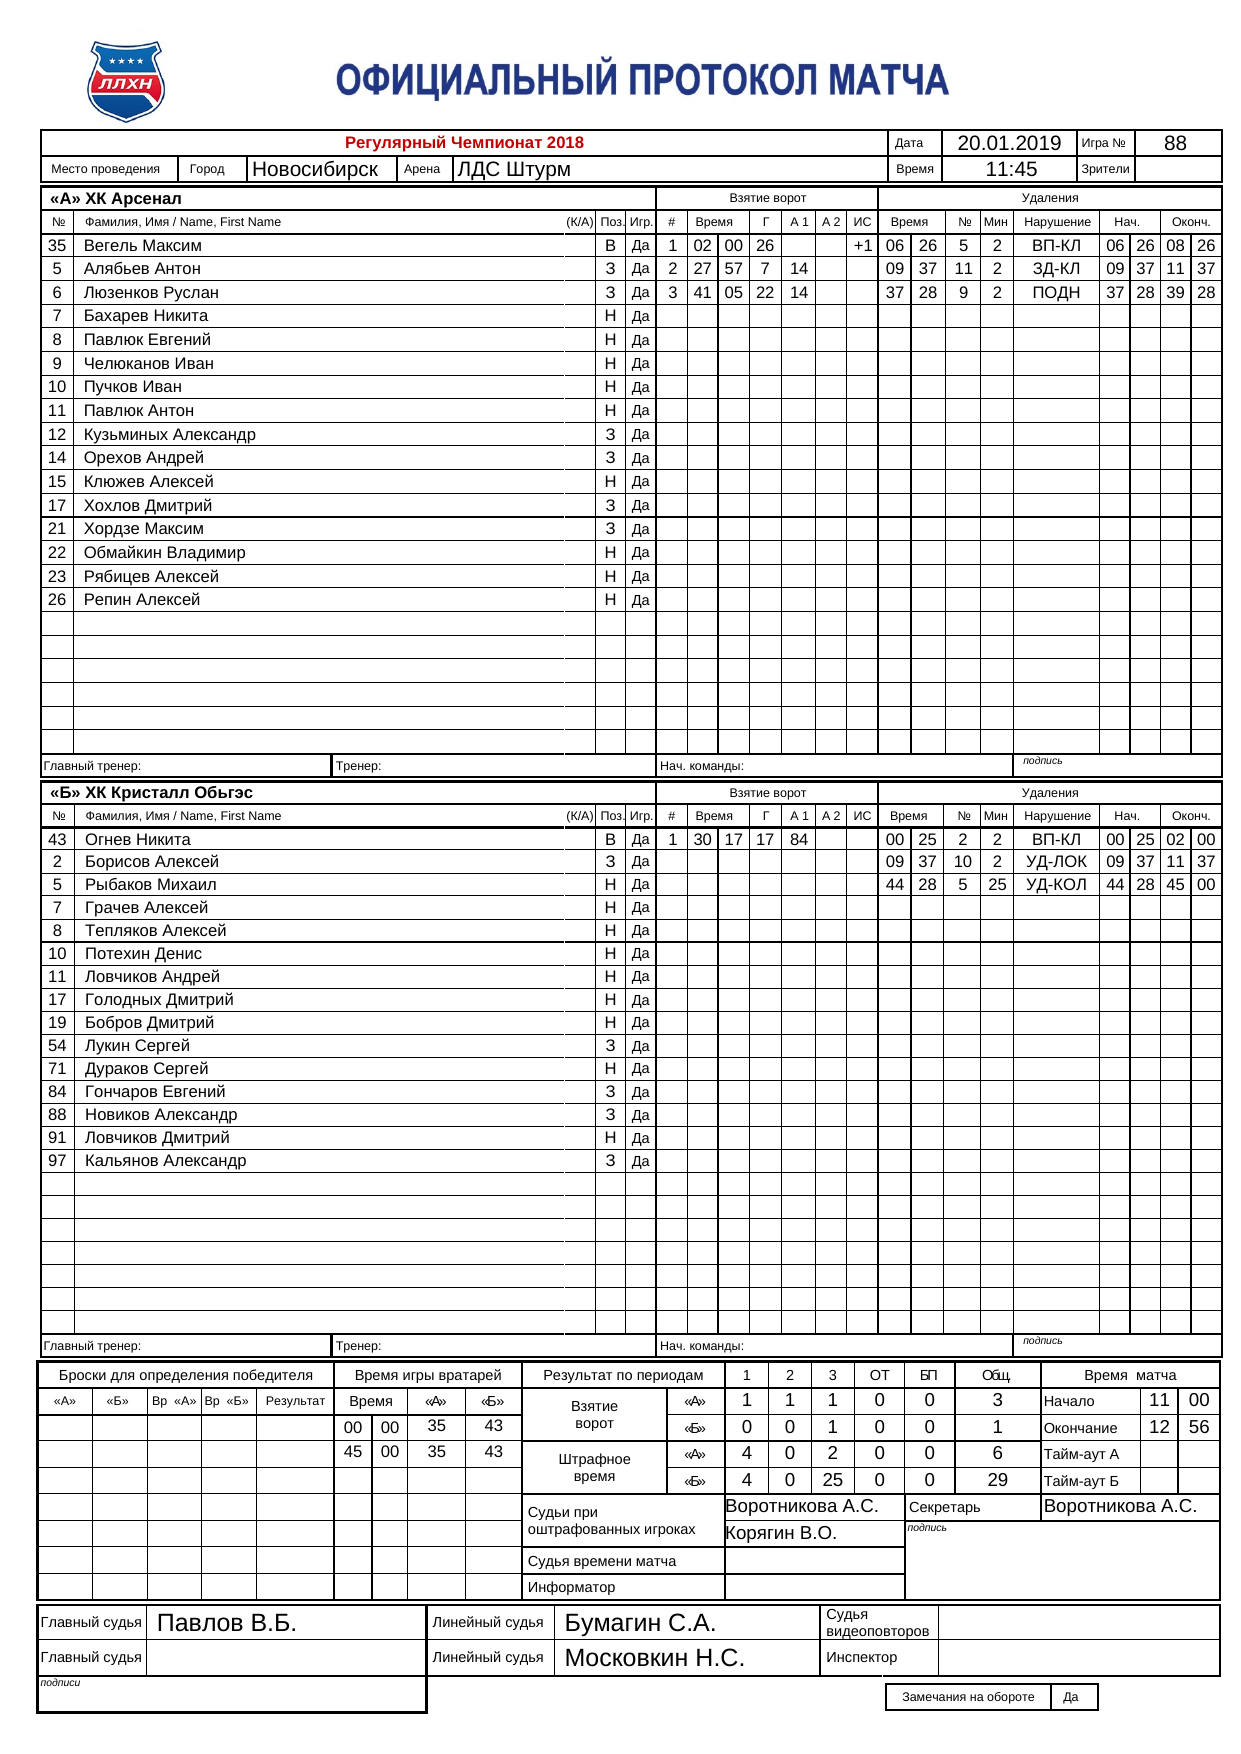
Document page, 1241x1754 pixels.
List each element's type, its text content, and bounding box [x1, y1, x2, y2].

table_cell 7 [42, 305, 73, 327]
table_cell [750, 683, 781, 706]
table_cell [816, 730, 846, 753]
table_cell [847, 1058, 877, 1079]
table_cell Лукин Сергей [75, 1035, 564, 1057]
table_cell [1100, 1288, 1129, 1310]
table_header Время матча [1042, 1363, 1219, 1387]
table_cell Оконч. [1161, 805, 1221, 826]
table_cell [816, 352, 846, 374]
table_cell [847, 446, 877, 469]
table_cell 17 [719, 829, 749, 849]
table_cell [42, 612, 73, 634]
table_cell [657, 1219, 687, 1241]
table_cell Да [626, 1012, 655, 1033]
table_cell [1161, 494, 1190, 516]
table_cell [912, 352, 945, 374]
table_cell [879, 446, 910, 469]
table_cell Н [596, 1012, 625, 1033]
table_cell [1100, 376, 1129, 398]
table_cell [1131, 659, 1160, 682]
table_cell 37 [912, 850, 943, 872]
table_cell [847, 1219, 877, 1241]
table_cell ИС [847, 211, 877, 233]
table_cell Кальянов Александр [75, 1150, 564, 1172]
table_cell [879, 1173, 910, 1195]
table_cell Н [596, 399, 625, 422]
table_cell [565, 896, 595, 918]
table_cell Голодных Дмитрий [75, 989, 564, 1011]
table_cell [981, 1288, 1013, 1310]
table_cell [1131, 920, 1160, 941]
table_cell [1131, 896, 1160, 918]
table_cell [719, 588, 749, 611]
table_cell [202, 1494, 256, 1520]
table_cell [944, 920, 980, 941]
table_cell [39, 1468, 92, 1493]
table_cell [1100, 423, 1129, 445]
table_cell [981, 1035, 1013, 1057]
table_cell [1100, 683, 1129, 706]
table_cell [688, 352, 717, 374]
table_cell [847, 1173, 877, 1195]
table_cell [1014, 1035, 1099, 1057]
table_cell Место проведения [42, 157, 177, 181]
table_cell [816, 636, 846, 658]
table_cell [719, 850, 749, 872]
table_cell [657, 636, 687, 658]
table_cell 00 [719, 235, 749, 256]
table_cell [912, 446, 945, 469]
table_cell [657, 896, 687, 918]
table_cell [912, 659, 945, 682]
table_cell [946, 305, 980, 327]
table_cell [1100, 1058, 1129, 1079]
table_cell [657, 966, 687, 987]
table_cell [847, 896, 877, 918]
table_cell 37 [912, 257, 945, 280]
table_cell [1161, 376, 1190, 398]
table_cell [1192, 1150, 1221, 1172]
table_cell [1131, 518, 1160, 540]
table_cell 37 [879, 281, 910, 303]
table_cell [596, 612, 625, 634]
table_cell [944, 1288, 980, 1310]
table_cell Линейный судья [428, 1606, 554, 1639]
table_cell [1100, 1265, 1129, 1287]
table_cell [1161, 1081, 1190, 1103]
table_cell [257, 1441, 333, 1467]
table_cell [1192, 896, 1221, 918]
table_cell [565, 376, 595, 398]
table_cell [719, 541, 749, 564]
table_cell [1192, 1265, 1221, 1287]
table_cell 2 [981, 235, 1013, 256]
table_cell [1100, 541, 1129, 564]
table_cell [565, 659, 595, 682]
table_cell [816, 494, 846, 516]
table_cell [750, 1150, 781, 1172]
table_cell [847, 989, 877, 1011]
table_cell Да [626, 518, 655, 540]
table_cell [657, 1311, 687, 1333]
table_cell Н [596, 565, 625, 587]
table_cell [1161, 1265, 1190, 1287]
table_cell 0 [726, 1415, 768, 1440]
table_cell [847, 376, 877, 398]
table_cell [981, 399, 1013, 422]
table_cell [688, 1219, 717, 1241]
table_cell 05 [719, 281, 749, 303]
table_cell [719, 989, 749, 1011]
table_cell [596, 730, 625, 753]
table_cell 28 [1192, 281, 1221, 303]
table_cell Главный судья [39, 1606, 146, 1639]
table_cell [1161, 1104, 1190, 1126]
table_cell [879, 423, 910, 445]
table_cell [847, 1311, 877, 1333]
table_cell [596, 1196, 625, 1218]
table_cell 30 [688, 829, 717, 849]
table_cell [148, 1494, 201, 1520]
table_cell [816, 1081, 846, 1103]
table_cell Да [626, 423, 655, 445]
table_cell [879, 1150, 910, 1172]
table_cell 00 [373, 1441, 407, 1467]
table_cell [981, 1058, 1013, 1079]
table_cell [719, 1242, 749, 1264]
table_cell [883, 1677, 1220, 1681]
table_cell [1014, 966, 1099, 987]
table_cell № [42, 211, 73, 233]
table_cell [879, 636, 910, 658]
table_cell [719, 612, 749, 634]
table_cell 2 [981, 850, 1013, 872]
table_cell [1161, 352, 1190, 374]
table_header Регулярный Чемпионат 2018 [42, 131, 887, 155]
table_cell [688, 683, 717, 706]
table_cell 10 [42, 376, 73, 398]
table_cell 0 [905, 1415, 954, 1440]
table_cell «Б» [668, 1468, 724, 1493]
table_cell [1192, 541, 1221, 564]
table_cell [1014, 1012, 1099, 1033]
table_cell 0 [769, 1442, 811, 1467]
table_cell [912, 494, 945, 516]
table_cell [879, 494, 910, 516]
table_cell [42, 1311, 74, 1333]
table_cell 23 [42, 565, 73, 587]
table_cell [688, 1035, 717, 1057]
table_cell [847, 850, 877, 872]
table_cell подпись [906, 1522, 1219, 1599]
table_cell [1014, 494, 1099, 516]
table_cell [1192, 518, 1221, 540]
table_cell Дураков Сергей [75, 1058, 564, 1079]
table_cell [373, 1574, 407, 1599]
table_cell [565, 920, 595, 941]
table_cell З [596, 494, 625, 516]
table_cell [981, 896, 1013, 918]
table_cell [912, 1150, 943, 1172]
table_cell Мин [981, 211, 1013, 233]
table_cell [912, 518, 945, 540]
table_cell [657, 518, 687, 540]
table_cell [816, 376, 846, 398]
table_cell [657, 446, 687, 469]
table_cell Главный тренер: [42, 755, 330, 776]
picture [5, 28, 1179, 129]
table_cell 09 [1100, 257, 1129, 280]
table_cell [466, 1494, 521, 1520]
table_cell [750, 896, 781, 918]
table_cell [1179, 1441, 1219, 1467]
table_cell [74, 707, 564, 729]
table_cell Н [596, 541, 625, 564]
table_cell [847, 352, 877, 374]
table_header Результат по периодам [523, 1363, 724, 1387]
table_cell [750, 588, 781, 611]
table_cell 4 [726, 1468, 768, 1493]
table_cell [565, 281, 595, 303]
table_cell 11:45 [943, 157, 1076, 181]
table_header 2 [769, 1363, 811, 1387]
table_cell [93, 1574, 147, 1599]
table_cell [42, 1219, 74, 1241]
table_cell З [596, 850, 625, 872]
table_cell [1161, 896, 1190, 918]
table_cell Да [626, 966, 655, 987]
table_cell [1192, 730, 1221, 753]
table_cell [373, 1547, 407, 1573]
table_cell Да [626, 1081, 655, 1103]
table_cell [981, 1265, 1013, 1287]
table_cell [879, 565, 910, 587]
table_cell Хохлов Дмитрий [74, 494, 564, 516]
table_cell [981, 541, 1013, 564]
table_cell [912, 1104, 943, 1126]
table_cell [847, 565, 877, 587]
table_cell Да [626, 1150, 655, 1172]
table_cell [847, 328, 877, 351]
table_cell [565, 636, 595, 658]
table_cell [1131, 305, 1160, 327]
table_cell 6 [42, 281, 73, 303]
table_cell [565, 328, 595, 351]
table_cell [719, 1219, 749, 1241]
table_cell [42, 1265, 74, 1287]
table_cell 02 [1161, 829, 1190, 849]
table_cell [981, 1219, 1013, 1241]
table_cell Да [626, 943, 655, 964]
table_cell Ловчиков Дмитрий [75, 1127, 564, 1149]
table_cell [1014, 446, 1099, 469]
table_cell [847, 281, 877, 303]
table_cell В [596, 235, 625, 256]
table_cell [912, 896, 943, 918]
table_cell [981, 328, 1013, 351]
table_cell Грачев Алексей [75, 896, 564, 918]
table_cell 43 [466, 1441, 521, 1467]
table_cell [944, 1150, 980, 1172]
table_cell [816, 470, 846, 493]
table_cell [565, 612, 595, 634]
table_cell 0 [905, 1442, 954, 1467]
table_cell [39, 1574, 92, 1599]
table_cell [1192, 943, 1221, 964]
table_cell Новосибирск [248, 157, 396, 181]
table_cell [1131, 1127, 1160, 1149]
table_cell [944, 1127, 980, 1149]
table_cell [782, 588, 815, 611]
table_cell 7 [42, 896, 74, 918]
table_cell [626, 707, 655, 729]
table_cell [626, 612, 655, 634]
table_cell [946, 683, 980, 706]
table_cell [981, 1242, 1013, 1264]
table_cell [626, 1219, 655, 1241]
table_cell [750, 1311, 781, 1333]
table_cell [657, 1265, 687, 1287]
table_cell [596, 1311, 625, 1333]
table_cell [1192, 1196, 1221, 1218]
table_cell [1014, 730, 1099, 753]
table_cell Обмайкин Владимир [74, 541, 564, 564]
table_cell 45 [1161, 874, 1190, 895]
table_cell [719, 943, 749, 964]
table_cell 09 [879, 850, 910, 872]
table_cell [1161, 1242, 1190, 1264]
table_cell Информатор [523, 1575, 724, 1599]
table_cell Н [596, 376, 625, 398]
table_cell «Б» [668, 1415, 724, 1440]
table_cell Павлюк Антон [74, 399, 564, 422]
table_cell [944, 989, 980, 1011]
table_cell [719, 920, 749, 941]
table_cell [847, 683, 877, 706]
table_cell [1100, 518, 1129, 540]
table_cell [688, 612, 717, 634]
table_cell [816, 683, 846, 706]
table_cell [782, 1311, 815, 1333]
table_cell [257, 1547, 333, 1573]
table_cell [335, 1494, 371, 1520]
table_cell [879, 612, 910, 634]
table_cell [1014, 588, 1099, 611]
table_cell З [596, 1035, 625, 1057]
table_cell 5 [42, 874, 74, 895]
table_cell Вегель Максим [74, 235, 564, 256]
table_cell Да [626, 235, 655, 256]
table_cell 54 [42, 1035, 74, 1057]
table_cell [816, 588, 846, 611]
table_cell Орехов Андрей [74, 446, 564, 469]
table_cell [944, 1058, 980, 1079]
table_cell [565, 1035, 595, 1057]
table_cell [879, 1058, 910, 1079]
table_cell [1100, 896, 1129, 918]
table_cell [93, 1416, 147, 1440]
table_cell [688, 446, 717, 469]
table_cell [944, 1173, 980, 1195]
table_cell [782, 730, 815, 753]
table_cell [1161, 966, 1190, 987]
table_cell Да [626, 989, 655, 1011]
table_cell [202, 1574, 256, 1599]
table_cell [565, 850, 595, 872]
table_cell [782, 1150, 815, 1172]
table_cell [750, 1242, 781, 1264]
table_cell З [596, 518, 625, 540]
table_cell [657, 1058, 687, 1079]
table_cell [912, 423, 945, 445]
table_cell [42, 659, 73, 682]
table_cell Рыбаков Михаил [75, 874, 564, 895]
table_cell Нач. [1100, 211, 1160, 233]
table_cell [981, 446, 1013, 469]
table_cell ВП-КЛ [1014, 235, 1099, 256]
table_cell [981, 1012, 1013, 1033]
table_cell [816, 1311, 846, 1333]
table_cell [1161, 518, 1190, 540]
table_cell [42, 1196, 74, 1218]
table_cell [816, 1219, 846, 1241]
table_cell [782, 707, 815, 729]
table_cell Вр «Б» [202, 1389, 256, 1413]
table_cell [688, 518, 717, 540]
table_cell Нарушение [1014, 211, 1099, 233]
table_cell [1131, 1173, 1160, 1195]
table_cell [879, 1196, 910, 1218]
table_cell [981, 612, 1013, 634]
table_cell [981, 989, 1013, 1011]
table_cell [335, 1574, 371, 1599]
table_cell [847, 1012, 877, 1033]
table_cell [816, 1196, 846, 1218]
table_cell [782, 1035, 815, 1057]
table_cell [719, 1104, 749, 1126]
table_cell [688, 494, 717, 516]
table_cell [1192, 423, 1221, 445]
table_cell [750, 518, 781, 540]
table_cell [981, 659, 1013, 682]
table_cell [750, 494, 781, 516]
table_cell [879, 328, 910, 351]
table_cell Зрители [1078, 157, 1134, 181]
table_cell [1192, 376, 1221, 398]
table_cell # [657, 211, 687, 233]
table_cell [93, 1468, 147, 1493]
table_cell З [596, 1104, 625, 1126]
table_cell А 1 [782, 211, 815, 233]
table_cell [1014, 943, 1099, 964]
table_cell З [596, 423, 625, 445]
table_cell Люзенков Руслан [74, 281, 564, 303]
table_cell 1 [812, 1389, 854, 1413]
table_cell 1 [812, 1415, 854, 1440]
table_cell Кузьминых Александр [74, 423, 564, 445]
table_header Общ. [956, 1363, 1040, 1387]
table_cell [626, 1242, 655, 1264]
table_cell [1014, 399, 1099, 422]
table_cell [912, 1012, 943, 1033]
table_cell [408, 1468, 465, 1493]
table_cell [688, 376, 717, 398]
table_cell 11 [1161, 257, 1190, 280]
table_cell [816, 518, 846, 540]
table_cell [847, 920, 877, 941]
table_cell 25 [812, 1468, 854, 1493]
table_cell [782, 1104, 815, 1126]
table_cell [596, 707, 625, 729]
table_cell [565, 565, 595, 587]
table_cell Тепляков Алексей [75, 920, 564, 941]
table_cell Рябицев Алексей [74, 565, 564, 587]
table_cell [1014, 1265, 1099, 1287]
table_cell 37 [1100, 281, 1129, 303]
table_cell [981, 943, 1013, 964]
table_cell Да [626, 328, 655, 351]
table_cell [1100, 636, 1129, 658]
table_cell [782, 352, 815, 374]
table_cell [1192, 1311, 1221, 1333]
table_cell [688, 541, 717, 564]
table_cell [657, 659, 687, 682]
table_cell [816, 659, 846, 682]
table_cell 00 [335, 1416, 371, 1440]
table_cell [879, 1035, 910, 1057]
table_cell [719, 1035, 749, 1057]
table_cell [596, 1242, 625, 1264]
table_cell [1014, 920, 1099, 941]
table_cell [750, 328, 781, 351]
table_cell [912, 399, 945, 422]
table_cell [75, 1311, 564, 1333]
table_cell [1100, 565, 1129, 587]
table_cell [1131, 730, 1160, 753]
table_cell [981, 376, 1013, 398]
table_cell З [596, 1150, 625, 1172]
table_cell [782, 423, 815, 445]
table_cell № [946, 211, 980, 233]
table_cell 10 [944, 850, 980, 872]
table_cell [1100, 1196, 1129, 1218]
table_cell [1131, 565, 1160, 587]
table_cell [782, 1242, 815, 1264]
table_cell [1131, 541, 1160, 564]
table_cell [565, 352, 595, 374]
table_cell Да [626, 494, 655, 516]
table_cell [1192, 966, 1221, 987]
table_cell Павлов В.Б. [147, 1606, 425, 1639]
table_cell [912, 376, 945, 398]
table_cell Да [626, 305, 655, 327]
table_cell [1131, 376, 1160, 398]
table_cell [1014, 683, 1099, 706]
table_cell 14 [782, 257, 815, 280]
table_cell [1014, 659, 1099, 682]
table_cell [42, 683, 73, 706]
table_cell [626, 1265, 655, 1287]
table_cell подписи [39, 1677, 425, 1711]
table_cell Арена [398, 157, 452, 181]
table_cell [688, 920, 717, 941]
table_cell [816, 399, 846, 422]
table_cell [39, 1547, 92, 1573]
table_cell [1014, 1150, 1099, 1172]
table_cell [847, 1288, 877, 1310]
table_cell [944, 1035, 980, 1057]
table_cell [1131, 1265, 1160, 1287]
table_cell 5 [946, 235, 980, 256]
table_cell 25 [912, 829, 943, 849]
table_cell [946, 541, 980, 564]
table_cell [1100, 989, 1129, 1011]
table_cell [946, 352, 980, 374]
table_cell 25 [981, 874, 1013, 895]
table_header Броски для определения победителя [39, 1363, 333, 1387]
table_cell [879, 989, 910, 1011]
table_cell [596, 1219, 625, 1241]
table_cell [912, 588, 945, 611]
table_cell 0 [855, 1389, 904, 1413]
table_cell [1161, 588, 1190, 611]
table_cell [202, 1547, 256, 1573]
table_cell [1100, 399, 1129, 422]
table_cell А 1 [782, 805, 815, 826]
table_cell 11 [1141, 1389, 1177, 1413]
table_cell [719, 707, 749, 729]
table_cell ЗД-КЛ [1014, 257, 1099, 280]
table_cell [816, 1265, 846, 1287]
table_cell [1192, 494, 1221, 516]
table_cell [719, 470, 749, 493]
table_cell [1161, 328, 1190, 351]
table_cell [816, 328, 846, 351]
table_cell 00 [1179, 1389, 1219, 1413]
table_cell [1100, 966, 1129, 987]
table_cell А 2 [816, 211, 846, 233]
table_cell УД-ЛОК [1014, 850, 1099, 872]
table_cell [816, 1035, 846, 1057]
table_cell [1014, 1081, 1099, 1103]
table_cell 25 [1131, 829, 1160, 849]
table_cell [657, 399, 687, 422]
table_cell [565, 1081, 595, 1103]
table_cell [719, 1196, 749, 1218]
table_cell [847, 1127, 877, 1149]
table_cell [657, 305, 687, 327]
table_cell [596, 1173, 625, 1195]
table_cell Нач. команды: [657, 755, 1012, 776]
table_cell [565, 446, 595, 469]
table_cell 28 [1131, 874, 1160, 895]
table_cell [912, 1242, 943, 1264]
table_cell [1014, 1311, 1099, 1333]
table_cell [1161, 446, 1190, 469]
table_cell [1131, 494, 1160, 516]
table_cell [1161, 920, 1190, 941]
table_cell [1014, 470, 1099, 493]
table_cell [912, 305, 945, 327]
table_cell 17 [42, 989, 74, 1011]
table_cell З [596, 446, 625, 469]
table_cell [1100, 470, 1129, 493]
table_cell [847, 612, 877, 634]
table_cell [657, 1196, 687, 1218]
table_cell [147, 1640, 425, 1675]
table_cell [782, 1058, 815, 1079]
table_cell [944, 1219, 980, 1241]
table_cell [1192, 565, 1221, 587]
table_cell [1141, 1468, 1177, 1493]
table_cell [847, 1081, 877, 1103]
table_cell [657, 1150, 687, 1172]
table_cell [1100, 1104, 1129, 1126]
table_cell [565, 423, 595, 445]
table_cell [74, 636, 564, 658]
table_cell 71 [42, 1058, 74, 1079]
table_cell [565, 399, 595, 422]
table_cell 43 [42, 829, 74, 849]
table_cell 0 [769, 1468, 811, 1493]
table_cell [879, 896, 910, 918]
table_cell Нач. [1100, 805, 1160, 826]
table_cell [688, 423, 717, 445]
table_cell [946, 636, 980, 658]
table_cell 37 [1192, 850, 1221, 872]
table_cell [688, 328, 717, 351]
table_header 88 [1136, 131, 1221, 155]
table_cell [565, 1127, 595, 1149]
table_cell [719, 1058, 749, 1079]
table_cell [981, 636, 1013, 658]
table_cell 22 [42, 541, 73, 564]
table_cell [596, 683, 625, 706]
table_cell [688, 874, 717, 895]
table_cell [257, 1416, 333, 1440]
table_cell [1131, 1242, 1160, 1264]
table_cell [688, 1127, 717, 1149]
table_cell [816, 541, 846, 564]
table_cell [1161, 612, 1190, 634]
table_cell [946, 659, 980, 682]
table_cell [879, 1219, 910, 1241]
table_cell [946, 376, 980, 398]
table_cell [946, 446, 980, 469]
table_cell [565, 588, 595, 611]
table_cell [42, 707, 73, 729]
table_cell [596, 1265, 625, 1287]
table_cell [1014, 1219, 1099, 1241]
table_cell Хордзе Максим [74, 518, 564, 540]
table_cell [1131, 612, 1160, 634]
table_cell [1161, 730, 1190, 753]
table_cell [1100, 446, 1129, 469]
table_cell [565, 1311, 595, 1333]
table_cell [782, 920, 815, 941]
table_cell [1131, 943, 1160, 964]
table_cell [1131, 1104, 1160, 1126]
table_cell Время [688, 211, 749, 233]
table_cell [879, 1012, 910, 1033]
table_cell [782, 896, 815, 918]
table_cell [912, 1219, 943, 1241]
table_cell [1131, 588, 1160, 611]
table_cell 1 [657, 829, 687, 849]
table_cell [626, 1196, 655, 1218]
table_cell [373, 1521, 407, 1546]
table_cell [847, 541, 877, 564]
table_cell [39, 1441, 92, 1467]
table_cell [847, 707, 877, 729]
table_cell 08 [1161, 235, 1190, 256]
table_cell [981, 707, 1013, 729]
table_cell [93, 1494, 147, 1520]
table_cell 22 [750, 281, 781, 303]
table_cell [1014, 707, 1099, 729]
table_cell [912, 966, 943, 987]
table_cell Время [889, 157, 941, 181]
table_cell [657, 850, 687, 872]
table_cell [565, 989, 595, 1011]
table_cell [1161, 1127, 1190, 1149]
table_cell «Б» [93, 1389, 147, 1413]
table_cell З [596, 281, 625, 303]
table_cell [847, 636, 877, 658]
table_cell [879, 943, 910, 964]
table_cell [1131, 1081, 1160, 1103]
table_cell [335, 1547, 371, 1573]
table_cell [148, 1416, 201, 1440]
table_cell [946, 423, 980, 445]
table_cell [657, 989, 687, 1011]
table_cell 00 [1100, 829, 1129, 849]
table_cell [816, 423, 846, 445]
table_cell [946, 612, 980, 634]
table_cell 56 [1179, 1415, 1219, 1440]
table_cell [782, 235, 815, 256]
table_cell Окончание [1042, 1415, 1140, 1440]
table_cell [946, 565, 980, 587]
table_cell 2 [981, 281, 1013, 303]
table_cell [1131, 1058, 1160, 1079]
table_header Взятие ворот [657, 188, 877, 209]
table_cell 2 [981, 257, 1013, 280]
table_cell В [596, 829, 625, 849]
table_cell [657, 1035, 687, 1057]
table_cell [657, 683, 687, 706]
table_cell [750, 730, 781, 753]
table_cell [688, 1058, 717, 1079]
table_cell [816, 1242, 846, 1264]
table_cell 84 [42, 1081, 74, 1103]
table_cell [565, 1196, 595, 1218]
table_cell 06 [1100, 235, 1129, 256]
table_header Дата [889, 131, 941, 155]
table_cell [1161, 1058, 1190, 1079]
table_cell 37 [1131, 850, 1160, 872]
table_cell [1161, 423, 1190, 445]
table_cell [944, 943, 980, 964]
table_cell 2 [944, 829, 980, 849]
table_cell [1192, 920, 1221, 941]
table_cell Репин Алексей [74, 588, 564, 611]
table_cell Тайм-аут Б [1042, 1468, 1140, 1493]
table_cell [981, 565, 1013, 587]
table_cell [782, 636, 815, 658]
table_cell [750, 1104, 781, 1126]
table_cell ПОДН [1014, 281, 1099, 303]
table_cell [565, 235, 595, 256]
table_cell [726, 1575, 904, 1599]
table_cell [944, 1012, 980, 1033]
table_cell [816, 1058, 846, 1079]
table_cell Н [596, 470, 625, 493]
table_cell Пучков Иван [74, 376, 564, 398]
table_cell 00 [1192, 874, 1221, 895]
table_cell [816, 1104, 846, 1126]
table_cell Ловчиков Андрей [75, 966, 564, 987]
table_cell Начало [1042, 1389, 1140, 1413]
table_cell [1131, 446, 1160, 469]
table_cell 88 [42, 1104, 74, 1126]
table_cell [944, 1311, 980, 1333]
table_cell [912, 328, 945, 351]
table_cell [1161, 683, 1190, 706]
table_cell [74, 683, 564, 706]
table_cell [847, 470, 877, 493]
table_cell Город [179, 157, 246, 181]
table_cell Да [626, 1035, 655, 1057]
table_cell [1014, 423, 1099, 445]
table_cell [816, 874, 846, 895]
table_cell [847, 494, 877, 516]
table_cell [202, 1441, 256, 1467]
table_cell [750, 423, 781, 445]
table_cell [1161, 659, 1190, 682]
table_cell [1014, 1127, 1099, 1149]
table_cell [879, 1311, 910, 1333]
table_cell [1192, 328, 1221, 351]
table_cell [816, 1127, 846, 1149]
table_cell З [596, 257, 625, 280]
table_cell [626, 730, 655, 753]
table_cell [688, 659, 717, 682]
table_cell 35 [408, 1416, 465, 1440]
table_cell [1192, 1219, 1221, 1241]
table_cell [688, 1012, 717, 1033]
table_cell [1100, 1311, 1129, 1333]
table_cell [719, 328, 749, 351]
table_cell [1192, 612, 1221, 634]
table_cell [257, 1468, 333, 1493]
table_cell Да [626, 352, 655, 374]
table_cell [335, 1521, 371, 1546]
table_cell [750, 1288, 781, 1310]
table_cell [981, 494, 1013, 516]
table_cell [1161, 1288, 1190, 1310]
table_cell [719, 1012, 749, 1033]
table_cell Воротникова А.С. [726, 1495, 904, 1520]
table_cell [816, 565, 846, 587]
table_cell [39, 1416, 92, 1440]
table_cell [657, 874, 687, 895]
table_cell [1100, 612, 1129, 634]
table_cell [93, 1547, 147, 1573]
table_cell [719, 565, 749, 587]
table_cell [944, 1104, 980, 1126]
table_cell [782, 1265, 815, 1287]
table_cell [946, 328, 980, 351]
table_cell [1100, 1127, 1129, 1149]
table_cell [148, 1574, 201, 1599]
table_cell [912, 707, 945, 729]
table_cell Да [626, 1127, 655, 1149]
table_cell [750, 943, 781, 964]
table_cell 02 [688, 235, 717, 256]
table_cell [879, 920, 910, 941]
table_cell [657, 920, 687, 941]
table_cell 57 [719, 257, 749, 280]
table_cell [879, 470, 910, 493]
table_cell (К/А) [565, 805, 595, 826]
table_cell [657, 565, 687, 587]
table_cell [1099, 1682, 1220, 1711]
table_cell [750, 1196, 781, 1218]
table_cell [1161, 305, 1190, 327]
table_cell [912, 943, 943, 964]
table_cell 2 [812, 1442, 854, 1467]
table_cell № [944, 805, 980, 826]
table_cell [1131, 1150, 1160, 1172]
table_cell [565, 1012, 595, 1033]
table_cell [944, 966, 980, 987]
table_cell Время [879, 805, 943, 826]
table_cell [847, 518, 877, 540]
table_cell [39, 1494, 92, 1520]
table_cell Вр «А» [148, 1389, 201, 1413]
table_cell [688, 707, 717, 729]
table_cell Тренер: [333, 1335, 655, 1356]
table_cell [688, 470, 717, 493]
table_header 3 [812, 1363, 854, 1387]
table_cell [1014, 1104, 1099, 1126]
table_cell Тайм-аут А [1042, 1441, 1140, 1467]
table_cell [1014, 305, 1099, 327]
table_cell 2 [42, 850, 74, 872]
table_cell 37 [1131, 257, 1160, 280]
table_cell [816, 1150, 846, 1172]
table_cell ИС [847, 805, 877, 826]
table_cell [1014, 612, 1099, 634]
table_cell Корягин В.О. [726, 1521, 904, 1546]
table_cell Н [596, 896, 625, 918]
table_cell [719, 494, 749, 516]
table_cell Павлюк Евгений [74, 328, 564, 351]
table_cell [879, 730, 910, 753]
table_cell [596, 659, 625, 682]
table_cell [565, 541, 595, 564]
table_cell [879, 352, 910, 374]
table_cell Нач. команды: [657, 1335, 1012, 1356]
table_cell [1192, 683, 1221, 706]
table_cell [1192, 446, 1221, 469]
table_cell [1192, 352, 1221, 374]
table_cell [912, 1127, 943, 1149]
table_cell +1 [847, 235, 877, 256]
table_cell [565, 1219, 595, 1241]
table_cell [944, 1081, 980, 1103]
table_cell 26 [1131, 235, 1160, 256]
table_header Удаления [879, 188, 1221, 209]
table_cell [1100, 707, 1129, 729]
table_cell [1161, 943, 1190, 964]
table_cell [879, 376, 910, 398]
table_cell [912, 541, 945, 564]
table_header БП [905, 1363, 954, 1387]
table_cell [148, 1468, 201, 1493]
table_cell [719, 1081, 749, 1103]
table_cell А 2 [816, 805, 846, 826]
table_cell [782, 494, 815, 516]
table_header Удаления [879, 783, 1221, 803]
table_cell 0 [905, 1468, 954, 1493]
table_cell [688, 896, 717, 918]
table_cell [257, 1494, 333, 1520]
table_cell [912, 1035, 943, 1057]
table_cell [1131, 636, 1160, 658]
table_cell [782, 518, 815, 540]
table_cell [75, 1219, 564, 1241]
table_header 20.01.2019 [943, 131, 1076, 155]
table_cell 1 [657, 235, 687, 256]
table_cell [782, 966, 815, 987]
table_cell № [42, 805, 74, 826]
table_cell [750, 1035, 781, 1057]
table_cell [1131, 399, 1160, 422]
table_cell Взятие ворот [523, 1389, 666, 1440]
table_cell [626, 1173, 655, 1195]
table_cell [1100, 1219, 1129, 1241]
table_cell [782, 328, 815, 351]
table_cell [719, 874, 749, 895]
table_cell [847, 423, 877, 445]
table_cell 0 [905, 1389, 954, 1413]
table_cell 91 [42, 1127, 74, 1149]
table_cell 0 [855, 1415, 904, 1440]
table_cell [719, 1173, 749, 1195]
table_cell [657, 612, 687, 634]
table_cell [750, 966, 781, 987]
table_cell Оконч. [1161, 211, 1221, 233]
table_cell [657, 707, 687, 729]
table_cell ЛДС Штурм [454, 157, 887, 181]
table_cell [879, 1265, 910, 1287]
table_cell Да [626, 257, 655, 280]
table_cell [42, 636, 73, 658]
table_cell [657, 1104, 687, 1126]
table_cell [816, 920, 846, 941]
table_cell [657, 376, 687, 398]
table_cell [1192, 1127, 1221, 1149]
table_cell [944, 1196, 980, 1218]
table_cell [1100, 1173, 1129, 1195]
table_cell [750, 636, 781, 658]
table_cell [750, 565, 781, 587]
table_cell [944, 1242, 980, 1264]
table_cell [981, 683, 1013, 706]
table_cell 1 [956, 1415, 1040, 1440]
table_cell Огнев Никита [75, 829, 564, 849]
table_cell [981, 920, 1013, 941]
table_cell «Б » [466, 1389, 521, 1413]
table_cell [946, 588, 980, 611]
table_cell [565, 494, 595, 516]
table_cell [75, 1196, 564, 1218]
table_cell [939, 1640, 1219, 1675]
table_cell 1 [769, 1389, 811, 1413]
table_cell [75, 1242, 564, 1264]
table_cell Линейный судья [428, 1640, 554, 1675]
table_cell [946, 518, 980, 540]
table_cell [1100, 494, 1129, 516]
table_cell [688, 1173, 717, 1195]
table_cell [1100, 1242, 1129, 1264]
table_cell [1100, 328, 1129, 351]
table_cell 26 [1192, 235, 1221, 256]
table_cell [1100, 730, 1129, 753]
table_cell Н [596, 305, 625, 327]
table_cell [1192, 636, 1221, 658]
table_cell Время [688, 805, 749, 826]
table_cell [688, 1104, 717, 1126]
table_cell 0 [855, 1468, 904, 1493]
table_cell Да [626, 874, 655, 895]
table_cell [912, 1288, 943, 1310]
table_cell 41 [688, 281, 717, 303]
table_cell Да [626, 1058, 655, 1079]
table_cell [1161, 565, 1190, 587]
table_cell [1131, 1219, 1160, 1241]
table_cell [1014, 1173, 1099, 1195]
table_cell (К/А) [565, 211, 595, 233]
table_cell [42, 1288, 74, 1310]
table_cell [782, 1219, 815, 1241]
table_cell Челюканов Иван [74, 352, 564, 374]
table_cell [1100, 659, 1129, 682]
table_cell 35 [408, 1441, 465, 1467]
table_cell [657, 494, 687, 516]
table_cell [719, 659, 749, 682]
table_cell 44 [1100, 874, 1129, 895]
table_cell [847, 1035, 877, 1057]
table_cell Потехин Денис [75, 943, 564, 964]
table_cell [1161, 541, 1190, 564]
table_cell [657, 1127, 687, 1149]
table_cell [688, 636, 717, 658]
table_cell [42, 1242, 74, 1264]
table_cell [879, 1081, 910, 1103]
table_cell [847, 1150, 877, 1172]
table_cell [688, 1311, 717, 1333]
table_cell [408, 1547, 465, 1573]
table_cell [939, 1606, 1219, 1639]
table_cell 4 [726, 1442, 768, 1467]
table_cell [944, 896, 980, 918]
table_cell Н [596, 943, 625, 964]
table_cell [847, 1242, 877, 1264]
table_cell [565, 1242, 595, 1264]
table_cell [816, 966, 846, 987]
table_cell [1014, 1288, 1099, 1310]
table_cell [1161, 1173, 1190, 1195]
table_cell [879, 1104, 910, 1126]
table_cell 26 [42, 588, 73, 611]
table_cell [981, 470, 1013, 493]
table_cell [428, 1677, 882, 1711]
table_cell [981, 1196, 1013, 1218]
table_cell [565, 1150, 595, 1172]
table_cell [1100, 352, 1129, 374]
table_cell 28 [912, 281, 945, 303]
table_cell # [657, 805, 687, 826]
table_cell [816, 281, 846, 303]
table_cell [912, 683, 945, 706]
table_cell Московкин Н.С. [555, 1640, 819, 1675]
table_cell Судьи при оштрафованных игроках [523, 1495, 724, 1546]
table_cell [1161, 399, 1190, 422]
table_cell [782, 1081, 815, 1103]
table_cell [74, 730, 564, 753]
table_cell [1161, 989, 1190, 1011]
table_cell [719, 423, 749, 445]
table_cell Н [596, 920, 625, 941]
table_cell [1131, 1288, 1160, 1310]
table_cell [565, 829, 595, 849]
table_cell [1014, 896, 1099, 918]
table_cell [75, 1173, 564, 1195]
table_cell [879, 966, 910, 987]
table_cell [1131, 1035, 1160, 1057]
table_cell [466, 1547, 521, 1573]
table_cell [1192, 659, 1221, 682]
table_cell 84 [782, 829, 815, 849]
table_cell [750, 376, 781, 398]
table_cell 6 [956, 1442, 1040, 1467]
table_cell Инспектор [821, 1640, 938, 1675]
table_cell [816, 850, 846, 872]
table_cell 14 [782, 281, 815, 303]
table_cell [688, 730, 717, 753]
table_cell 0 [769, 1415, 811, 1440]
table_cell [565, 966, 595, 987]
table_cell [719, 896, 749, 918]
table_cell [750, 874, 781, 895]
table_cell [688, 1265, 717, 1287]
table_cell [782, 683, 815, 706]
table_cell [981, 352, 1013, 374]
table_cell [688, 1196, 717, 1218]
table_cell [1131, 352, 1160, 374]
table_header «Б» ХК Кристалл Обьгэс [42, 783, 655, 803]
table_cell 2 [981, 829, 1013, 849]
table_cell [626, 636, 655, 658]
table_cell [1014, 636, 1099, 658]
table_cell Н [596, 1127, 625, 1149]
table_cell [1136, 157, 1221, 181]
table_cell [782, 470, 815, 493]
table_cell [750, 1265, 781, 1287]
table_cell [373, 1494, 407, 1520]
table_cell [1192, 1173, 1221, 1195]
table_cell 17 [750, 829, 781, 849]
table_cell ВП-КЛ [1014, 829, 1099, 849]
table_cell Да [626, 281, 655, 303]
table_cell [946, 494, 980, 516]
table_cell [816, 305, 846, 327]
table_cell [912, 920, 943, 941]
table_cell [1131, 1311, 1160, 1333]
table_cell [719, 305, 749, 327]
table_cell [782, 943, 815, 964]
table_cell 06 [879, 235, 910, 256]
table_cell Новиков Александр [75, 1104, 564, 1126]
table_cell Главный тренер: [42, 1335, 330, 1356]
table_cell Н [596, 989, 625, 1011]
table_cell [1192, 1081, 1221, 1103]
table_cell 1 [726, 1389, 768, 1413]
table_cell [1192, 470, 1221, 493]
table_cell [750, 850, 781, 872]
table_cell [1161, 1012, 1190, 1033]
table_cell Время [879, 211, 945, 233]
table_cell [879, 305, 910, 327]
table_cell [657, 943, 687, 964]
table_cell [1192, 1012, 1221, 1033]
table_cell [847, 257, 877, 280]
table_cell [879, 588, 910, 611]
table_cell [782, 1012, 815, 1033]
table_cell [912, 1196, 943, 1218]
table_cell 37 [1192, 257, 1221, 280]
table_cell [565, 683, 595, 706]
table_cell [879, 518, 910, 540]
table_cell Да [626, 920, 655, 941]
table_cell [1192, 399, 1221, 422]
table_cell [719, 352, 749, 374]
table_cell [257, 1574, 333, 1599]
table_cell Да [626, 376, 655, 398]
table_cell [565, 470, 595, 493]
table_cell «А» [668, 1442, 724, 1467]
table_cell [1100, 1035, 1129, 1057]
table_cell Секретарь [906, 1495, 1040, 1520]
table_cell [565, 707, 595, 729]
table_cell [626, 1311, 655, 1333]
table_cell 12 [42, 423, 73, 445]
table_cell [688, 565, 717, 587]
table_cell 26 [912, 235, 945, 256]
table_cell [719, 636, 749, 658]
table_cell [202, 1416, 256, 1440]
table_cell [1192, 1035, 1221, 1057]
table_cell [847, 305, 877, 327]
table_cell 44 [879, 874, 910, 895]
table_cell Да [626, 829, 655, 849]
table_cell [912, 470, 945, 493]
table_cell [816, 257, 846, 280]
table_cell [1014, 376, 1099, 398]
table_cell 8 [42, 328, 73, 351]
table_cell [719, 1288, 749, 1310]
table_cell 2 [657, 257, 687, 280]
table_cell 45 [335, 1441, 371, 1467]
table_cell [847, 1265, 877, 1287]
table_cell [750, 541, 781, 564]
table_cell [981, 1127, 1013, 1149]
table_cell [782, 1127, 815, 1149]
table_cell [408, 1521, 465, 1546]
table_cell [688, 1242, 717, 1264]
table_cell Гончаров Евгений [75, 1081, 564, 1103]
table_cell [782, 612, 815, 634]
table_cell [1131, 683, 1160, 706]
table_cell [912, 1311, 943, 1333]
table_cell [596, 1288, 625, 1310]
table_cell [782, 1288, 815, 1310]
table_cell [74, 659, 564, 682]
table_cell 35 [42, 235, 73, 256]
table_cell Поз. [596, 211, 625, 233]
table_cell Н [596, 966, 625, 987]
table_cell [912, 730, 945, 753]
table_cell [373, 1468, 407, 1493]
table_cell [981, 1173, 1013, 1195]
table_cell [912, 636, 945, 658]
table_cell [39, 1521, 92, 1546]
table_cell 21 [42, 518, 73, 540]
table_cell [657, 588, 687, 611]
table_cell [719, 376, 749, 398]
table_cell [750, 612, 781, 634]
table_cell Нарушение [1014, 805, 1099, 826]
table_cell Тренер: [333, 755, 655, 776]
table_cell Г [750, 211, 781, 233]
table_cell [816, 1173, 846, 1195]
table_cell Н [596, 328, 625, 351]
table_cell [1161, 636, 1190, 658]
table_cell 28 [912, 874, 943, 895]
table_cell 00 [1192, 829, 1221, 849]
table_cell [750, 659, 781, 682]
table_cell [657, 1242, 687, 1264]
table_cell [626, 683, 655, 706]
table_cell [719, 683, 749, 706]
table_cell [782, 1196, 815, 1218]
table_cell З [596, 1081, 625, 1103]
table_cell [816, 943, 846, 964]
table_header Замечания на обороте [887, 1685, 1050, 1709]
table_cell [688, 1288, 717, 1310]
table_cell [1100, 588, 1129, 611]
table_cell Да [626, 588, 655, 611]
table_header Да [1052, 1685, 1097, 1709]
table_cell [912, 1081, 943, 1103]
table_cell 9 [946, 281, 980, 303]
table_cell [912, 989, 943, 1011]
table_cell [816, 707, 846, 729]
table_cell [1014, 541, 1099, 564]
table_cell [847, 399, 877, 422]
table_cell [750, 470, 781, 493]
table_cell [1131, 966, 1160, 987]
table_cell [750, 1127, 781, 1149]
table_cell [847, 659, 877, 682]
table_cell 0 [855, 1442, 904, 1467]
table_cell Г [750, 805, 781, 826]
table_cell [688, 850, 717, 872]
table_cell [1192, 1242, 1221, 1264]
table_cell [750, 1058, 781, 1079]
table_cell [202, 1468, 256, 1493]
table_cell [75, 1288, 564, 1310]
table_cell 15 [42, 470, 73, 493]
table_cell [981, 423, 1013, 445]
table_cell [719, 518, 749, 540]
table_header Игра № [1078, 131, 1134, 155]
table_cell [782, 541, 815, 564]
table_header Время игры вратарей [335, 1363, 521, 1387]
table_cell Бахарев Никита [74, 305, 564, 327]
table_cell [565, 1058, 595, 1079]
table_cell Да [626, 850, 655, 872]
table_cell [688, 399, 717, 422]
table_cell [1131, 1196, 1160, 1218]
table_cell Алябьев Антон [74, 257, 564, 280]
table_cell 00 [879, 829, 910, 849]
table_cell 11 [42, 966, 74, 987]
table_cell [688, 1150, 717, 1172]
table_cell [1192, 1104, 1221, 1126]
table_cell [1161, 1196, 1190, 1218]
table_cell Бобров Дмитрий [75, 1012, 564, 1033]
table_cell 09 [879, 257, 910, 280]
table_cell [148, 1521, 201, 1546]
table_cell [750, 1012, 781, 1033]
table_cell [782, 659, 815, 682]
table_cell 9 [42, 352, 73, 374]
table_cell [1192, 1058, 1221, 1079]
table_cell [750, 920, 781, 941]
table_cell [565, 257, 595, 280]
table_cell [879, 399, 910, 422]
table_cell [1161, 1150, 1190, 1172]
table_cell [750, 1081, 781, 1103]
table_cell Время [335, 1389, 407, 1413]
table_cell [879, 707, 910, 729]
table_cell [750, 446, 781, 469]
table_cell [408, 1494, 465, 1520]
table_cell [1014, 1058, 1099, 1079]
table_cell [688, 1081, 717, 1103]
table_cell [657, 1173, 687, 1195]
table_cell [1014, 1242, 1099, 1264]
table_cell [565, 518, 595, 540]
table_cell Мин [981, 805, 1013, 826]
table_cell [719, 1127, 749, 1149]
table_header Взятие ворот [657, 783, 877, 803]
table_cell [981, 730, 1013, 753]
table_cell [879, 683, 910, 706]
table_cell [750, 352, 781, 374]
table_cell [1192, 1288, 1221, 1310]
table_cell [335, 1468, 371, 1493]
table_cell [847, 588, 877, 611]
table_cell [879, 541, 910, 564]
table_cell [1161, 1219, 1190, 1241]
table_cell [816, 1288, 846, 1310]
table_cell [981, 518, 1013, 540]
table_cell Да [626, 470, 655, 493]
table_cell [148, 1547, 201, 1573]
table_cell [782, 376, 815, 398]
table_cell [1014, 352, 1099, 374]
table_cell Бумагин С.А. [555, 1606, 819, 1639]
table_cell [688, 966, 717, 987]
table_cell Результат [257, 1389, 333, 1413]
table_cell [912, 612, 945, 634]
table_cell [981, 966, 1013, 987]
table_cell [466, 1468, 521, 1493]
table_cell [657, 352, 687, 374]
table_cell [750, 399, 781, 422]
table_cell [879, 1242, 910, 1264]
table_cell [1100, 1150, 1129, 1172]
table_cell [782, 1173, 815, 1195]
table_cell [816, 829, 846, 849]
table_cell Поз. [596, 805, 625, 826]
table_cell [1131, 1012, 1160, 1033]
table_cell Игр. [626, 211, 655, 233]
table_cell подпись [1014, 1335, 1221, 1356]
table_cell [981, 305, 1013, 327]
table_cell [1131, 989, 1160, 1011]
table_cell [42, 730, 73, 753]
table_cell [726, 1548, 904, 1573]
table_cell 43 [466, 1416, 521, 1440]
table_cell [75, 1265, 564, 1287]
table_cell Н [596, 874, 625, 895]
table_cell [1131, 707, 1160, 729]
table_cell [1192, 588, 1221, 611]
table_cell Судья времени матча [523, 1548, 724, 1573]
table_cell [93, 1441, 147, 1467]
table_cell [750, 305, 781, 327]
table_cell [1192, 305, 1221, 327]
table_cell [1141, 1441, 1177, 1467]
table_cell Да [626, 446, 655, 469]
table_cell [1014, 989, 1099, 1011]
table_cell Фамилия, Имя / Name, First Name [74, 211, 565, 233]
table_cell [1161, 707, 1190, 729]
table_cell Игр. [626, 805, 655, 826]
table_cell [847, 1104, 877, 1126]
table_cell [912, 565, 945, 587]
table_cell 11 [1161, 850, 1190, 872]
table_cell [816, 896, 846, 918]
table_cell [565, 1173, 595, 1195]
table_cell [1100, 305, 1129, 327]
table_cell [912, 1058, 943, 1079]
table_cell 5 [42, 257, 73, 280]
table_cell [816, 612, 846, 634]
table_cell [719, 730, 749, 753]
table_cell 39 [1161, 281, 1190, 303]
table_cell [981, 1081, 1013, 1103]
table_cell [946, 399, 980, 422]
table_cell Да [626, 399, 655, 422]
table_cell 11 [42, 399, 73, 422]
table_cell 12 [1141, 1415, 1177, 1440]
table_cell Да [626, 896, 655, 918]
table_cell [719, 1311, 749, 1333]
table_cell 00 [373, 1416, 407, 1440]
table_cell [879, 1288, 910, 1310]
table_cell [565, 943, 595, 964]
table_cell [1161, 470, 1190, 493]
table_cell Борисов Алексей [75, 850, 564, 872]
table_cell [688, 305, 717, 327]
table_cell [750, 707, 781, 729]
table_cell [816, 446, 846, 469]
table_cell [1192, 707, 1221, 729]
table_cell 3 [657, 281, 687, 303]
table_cell 27 [688, 257, 717, 280]
table_cell [912, 1173, 943, 1195]
table_cell 7 [750, 257, 781, 280]
table_cell [657, 328, 687, 351]
table_cell [847, 829, 877, 849]
table_cell [1014, 1196, 1099, 1218]
table_cell [1100, 1012, 1129, 1033]
table_cell [1014, 328, 1099, 351]
table_cell Штрафное время [523, 1442, 666, 1493]
table_cell 26 [750, 235, 781, 256]
table_cell Н [596, 1058, 625, 1079]
table_cell [596, 636, 625, 658]
table_cell [719, 446, 749, 469]
table_cell [750, 989, 781, 1011]
table_cell [42, 1173, 74, 1195]
table_cell [93, 1521, 147, 1546]
table_cell [626, 1288, 655, 1310]
table_cell Н [596, 588, 625, 611]
table_cell [657, 1012, 687, 1033]
table_cell [750, 1173, 781, 1195]
table_cell [1161, 1035, 1190, 1057]
table_cell [816, 989, 846, 1011]
table_cell [74, 612, 564, 634]
table_cell Н [596, 352, 625, 374]
table_cell «А» [39, 1389, 92, 1413]
table_cell подпись [1014, 755, 1221, 776]
table_cell [946, 707, 980, 729]
table_cell [750, 1219, 781, 1241]
table_cell [565, 874, 595, 895]
table_cell [688, 588, 717, 611]
table_cell [782, 399, 815, 422]
table_cell [657, 730, 687, 753]
table_cell [1100, 943, 1129, 964]
table_cell [1179, 1468, 1219, 1493]
table_cell Воротникова А.С. [1042, 1495, 1219, 1520]
table_cell [1131, 328, 1160, 351]
table_cell [847, 1196, 877, 1218]
table_cell [879, 1127, 910, 1149]
table_cell [657, 1081, 687, 1103]
table_cell [1192, 989, 1221, 1011]
table_cell [257, 1521, 333, 1546]
table_cell [847, 943, 877, 964]
table_cell 17 [42, 494, 73, 516]
table_cell [981, 588, 1013, 611]
table_cell [847, 730, 877, 753]
table_cell УД-КОЛ [1014, 874, 1099, 895]
table_cell [816, 235, 846, 256]
table_cell [816, 1012, 846, 1033]
table_cell [981, 1311, 1013, 1333]
table_cell [1100, 920, 1129, 941]
table_cell [657, 1288, 687, 1310]
table_cell [782, 850, 815, 872]
table_cell [202, 1521, 256, 1546]
table_header 1 [726, 1363, 768, 1387]
table_cell [626, 659, 655, 682]
table_cell [408, 1574, 465, 1599]
table_cell 97 [42, 1150, 74, 1172]
table_cell [1100, 1081, 1129, 1103]
table_cell «А» [408, 1389, 465, 1413]
table_cell [944, 1265, 980, 1287]
table_cell 8 [42, 920, 74, 941]
table_cell [1014, 565, 1099, 587]
table_cell [688, 989, 717, 1011]
table_cell [719, 966, 749, 987]
table_cell [1161, 1311, 1190, 1333]
table_cell [981, 1150, 1013, 1172]
table_cell [879, 659, 910, 682]
table_cell [657, 470, 687, 493]
table_cell [466, 1574, 521, 1599]
table_header «А» ХК Арсенал [42, 188, 655, 209]
table_cell [782, 446, 815, 469]
table_cell 19 [42, 1012, 74, 1033]
table_cell 28 [1131, 281, 1160, 303]
table_cell [981, 1104, 1013, 1126]
table_cell Клюжев Алексей [74, 470, 564, 493]
table_cell 29 [956, 1468, 1040, 1493]
table_cell 10 [42, 943, 74, 964]
table_cell [719, 1150, 749, 1172]
table_cell Судья видеоповторов [821, 1606, 938, 1639]
table_cell [688, 943, 717, 964]
table_cell 09 [1100, 850, 1129, 872]
table_cell [565, 305, 595, 327]
table_cell [565, 1265, 595, 1287]
table_cell [847, 966, 877, 987]
table_cell Главный судья [39, 1640, 146, 1675]
table_cell 3 [956, 1389, 1040, 1413]
table_cell [1131, 470, 1160, 493]
table_cell [565, 1288, 595, 1310]
table_cell [148, 1441, 201, 1467]
table_cell Да [626, 541, 655, 564]
table_cell Да [626, 565, 655, 587]
table_cell [719, 399, 749, 422]
table_header ОТ [855, 1363, 904, 1387]
table_cell [782, 305, 815, 327]
table_cell Фамилия, Имя / Name, First Name [75, 805, 565, 826]
table_cell 14 [42, 446, 73, 469]
table_cell [466, 1521, 521, 1546]
table_cell Да [626, 1104, 655, 1126]
table_cell [946, 730, 980, 753]
table_cell [847, 874, 877, 895]
table_cell [782, 565, 815, 587]
table_cell [912, 1265, 943, 1287]
table_cell «А» [668, 1389, 724, 1413]
table_cell [1014, 518, 1099, 540]
table_cell [946, 470, 980, 493]
table_cell [782, 874, 815, 895]
table_cell [657, 541, 687, 564]
table_cell [565, 1104, 595, 1126]
table_cell [1131, 423, 1160, 445]
table_cell [657, 423, 687, 445]
table_cell [782, 989, 815, 1011]
table_cell 11 [946, 257, 980, 280]
table_cell 5 [944, 874, 980, 895]
table_cell [719, 1265, 749, 1287]
table_cell [565, 730, 595, 753]
